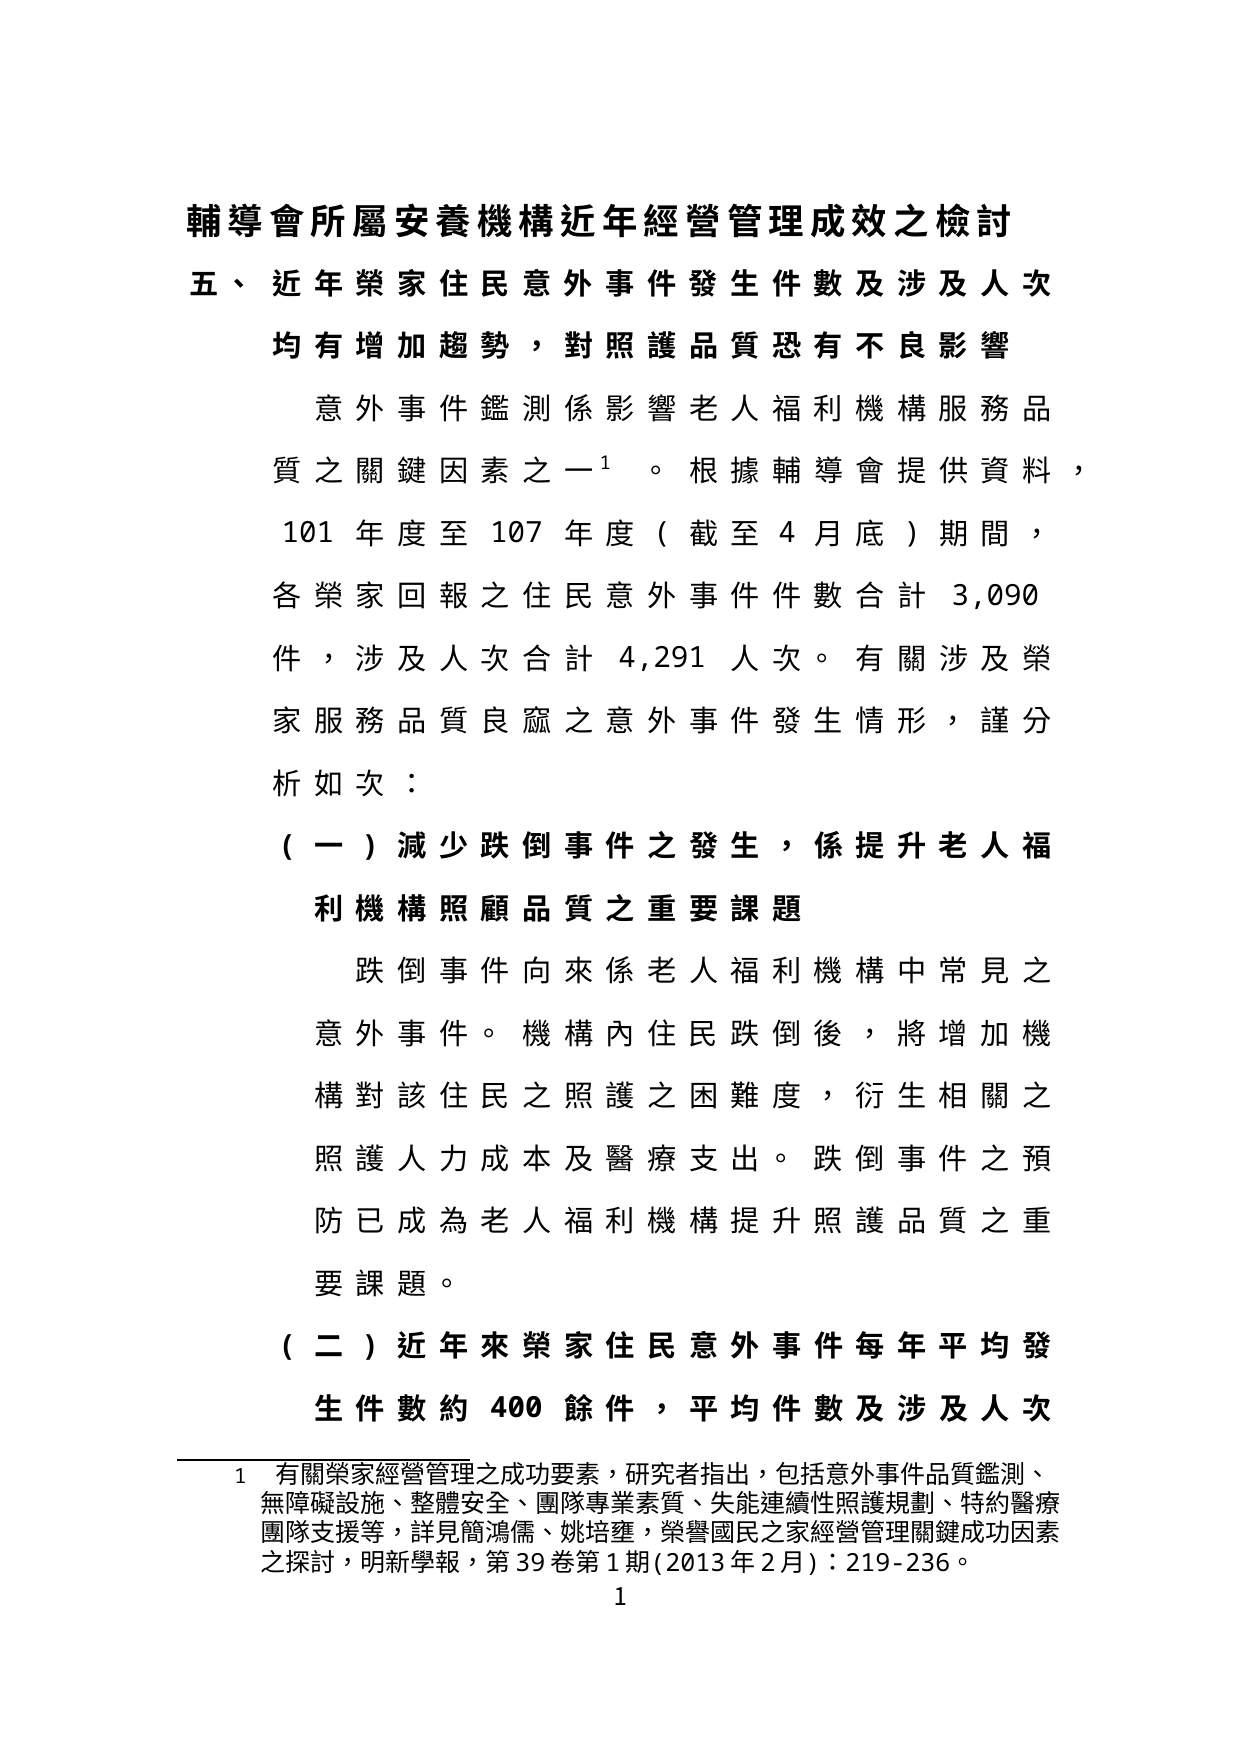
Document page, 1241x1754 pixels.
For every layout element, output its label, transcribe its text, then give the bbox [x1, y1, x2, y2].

text 五、近年榮家住民意外事件發生件數及涉及人次均有增加趨勢，對照護品質恐有不良影響 [183, 240, 1058, 365]
text (二)近年來榮家住民意外事件每年平均發生件數約400餘件，平均件數及涉及人次 [242, 1302, 1058, 1427]
text 有關榮家經營管理之成功要素，研究者指出，包括意外事件品質鑑測、無障礙設施、整體安全、團隊專業素質、失能連續性照護規劃、特約醫療團隊支援等，詳見簡鴻儒、姚培壅，榮譽國民之家經營管理關鍵成功因素之探討，明新學報，第39卷第1期(2013年2月)：219-236。 [234, 1460, 1063, 1577]
text (一)減少跌倒事件之發生，係提升老人福利機構照顧品質之重要課題 [242, 802, 1058, 927]
text 輔導會所屬安養機構近年經營管理成效之檢討 [183, 177, 1058, 240]
text 跌倒事件向來係老人福利機構中常見之意外事件。機構內住民跌倒後，將增加機構對該住民之照護之困難度，衍生相關之照護人力成本及醫療支出。跌倒事件之預防已成為老人福利機構提升照護品質之重要課題。 [271, 927, 1058, 1302]
text 意外事件鑑測係影響老人福利機構服務品質之關鍵因素之一。根據輔導會提供資料，101年度至107年度(截至4月底)期間，各榮家回報之住民意外事件件數合計3,090件，涉及人次合計4,291人次。有關涉及榮家服務品質良窳之意外事件發生情形，謹分析如次： [242, 365, 1058, 802]
